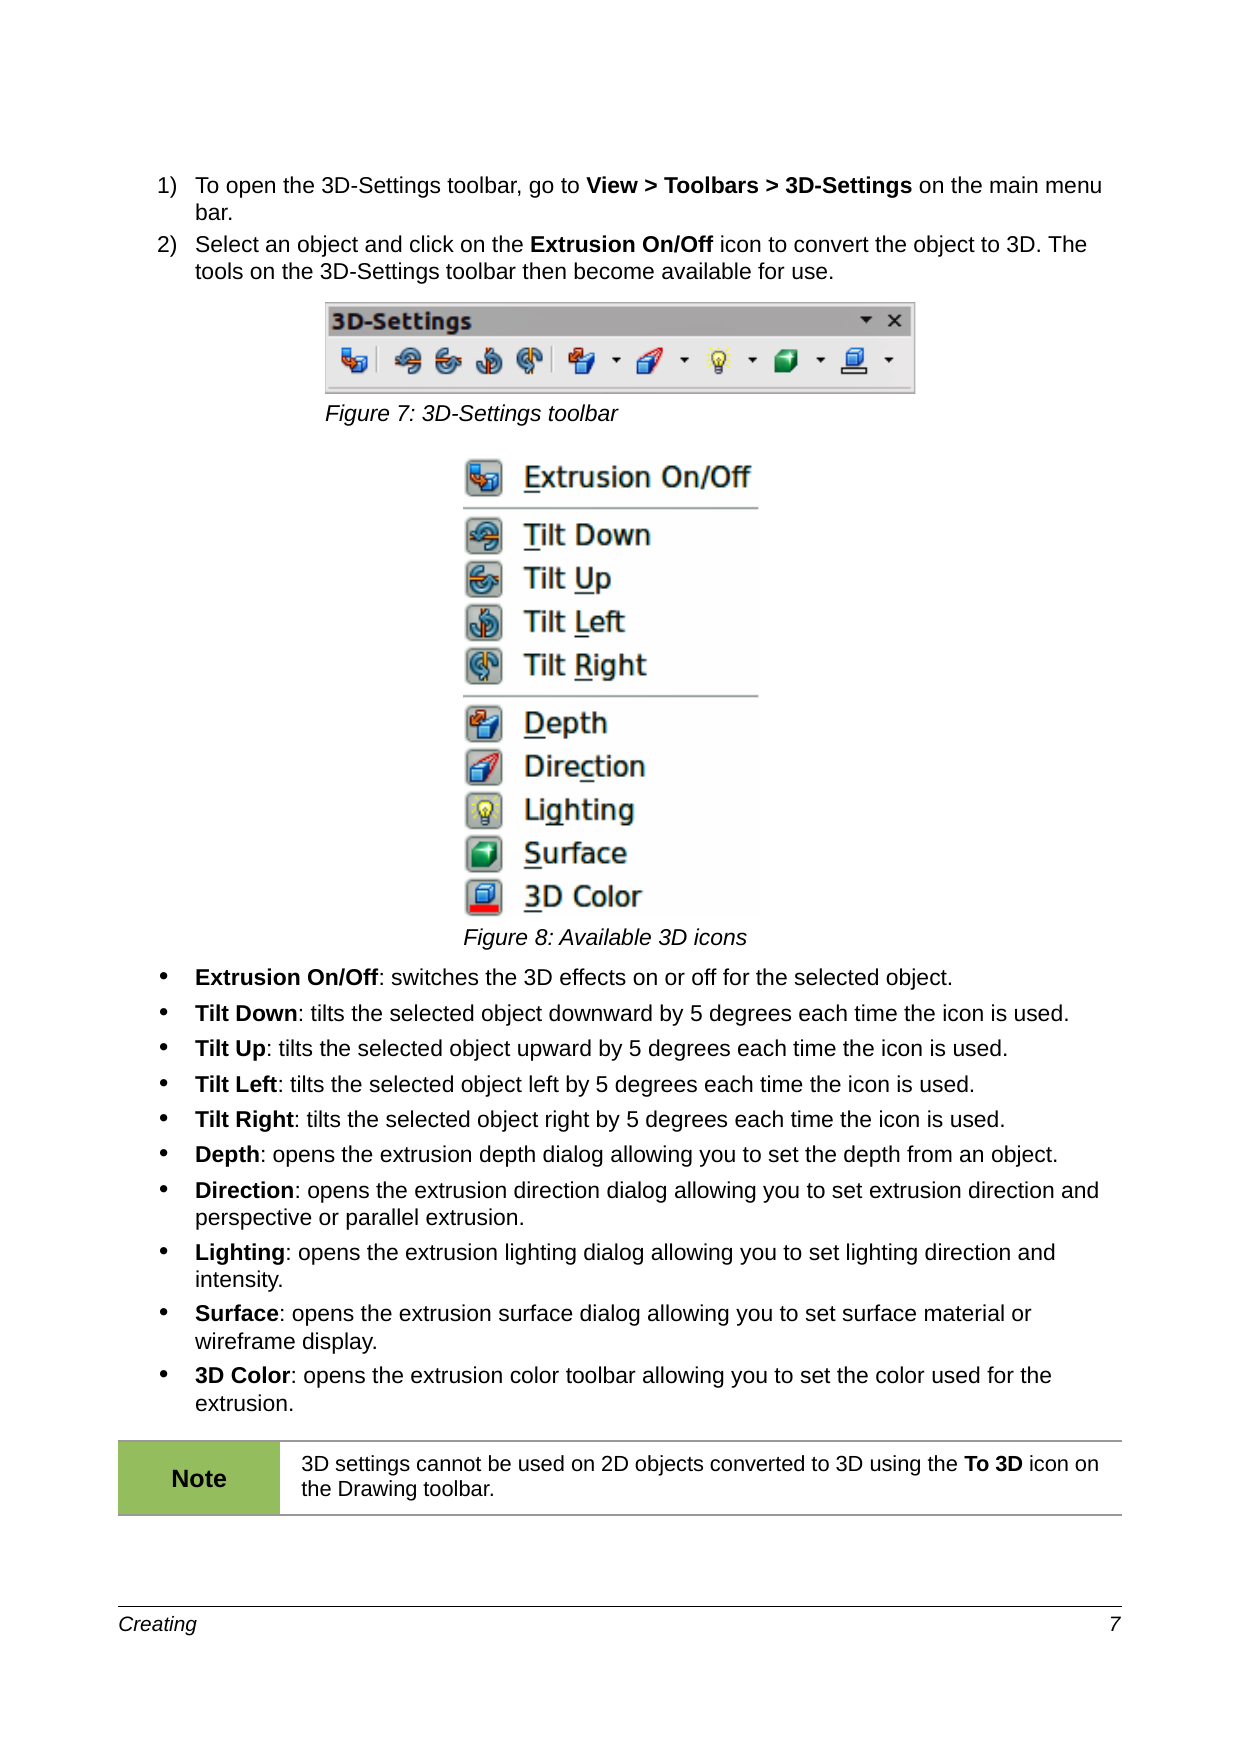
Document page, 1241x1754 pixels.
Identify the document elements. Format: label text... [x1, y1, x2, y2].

picture [463, 458, 759, 918]
list Tilt Down: tilts the selected object downward by 5 degrees each time the icon is used. [156, 998, 1122, 1027]
list Select an object and click on the Extrusion On/Off icon to convert the object to 3D. The tools on the 3D-Settings toolbar then become available for use. [177, 231, 1122, 284]
list Tilt Left: tilts the selected object left by 5 degrees each time the icon is used. [156, 1069, 1122, 1098]
list Surface: opens the extrusion surface dialog allowing you to set surface material or wireframe display. [156, 1298, 1122, 1354]
list Lighting: opens the extrusion lighting dialog allowing you to set lighting direction and intensity. [156, 1237, 1122, 1292]
list 3D Color: opens the extrusion color toolbar allowing you to set the color used for the extrusion. [156, 1360, 1122, 1416]
list Tilt Right: tilts the selected object right by 5 degrees each time the icon is used. [156, 1104, 1122, 1133]
list Tilt Up: tilts the selected object upward by 5 degrees each time the icon is used. [156, 1033, 1122, 1062]
table_header 3D settings cannot be used on 2D objects converted to 3D using the To 3D icon on the Drawing toolbar. [280, 1442, 1122, 1514]
list Extrusion On/Off: switches the 3D effects on or off for the selected object. [156, 962, 1122, 992]
list Depth: opens the extrusion depth dialog allowing you to set the depth from an object. [156, 1139, 1122, 1169]
list To open the 3D-Settings toolbar, go to View > Toolbars > 3D-Settings on the main menu bar. [177, 172, 1122, 225]
text Figure 8: Available 3D icons [463, 924, 777, 950]
text Figure 7: 3D-Settings toolbar [325, 400, 915, 426]
picture [325, 302, 916, 394]
list Direction: opens the extrusion direction dialog allowing you to set extrusion direction and perspective or parallel extrusion. [156, 1175, 1122, 1231]
table_header Note [118, 1442, 280, 1514]
